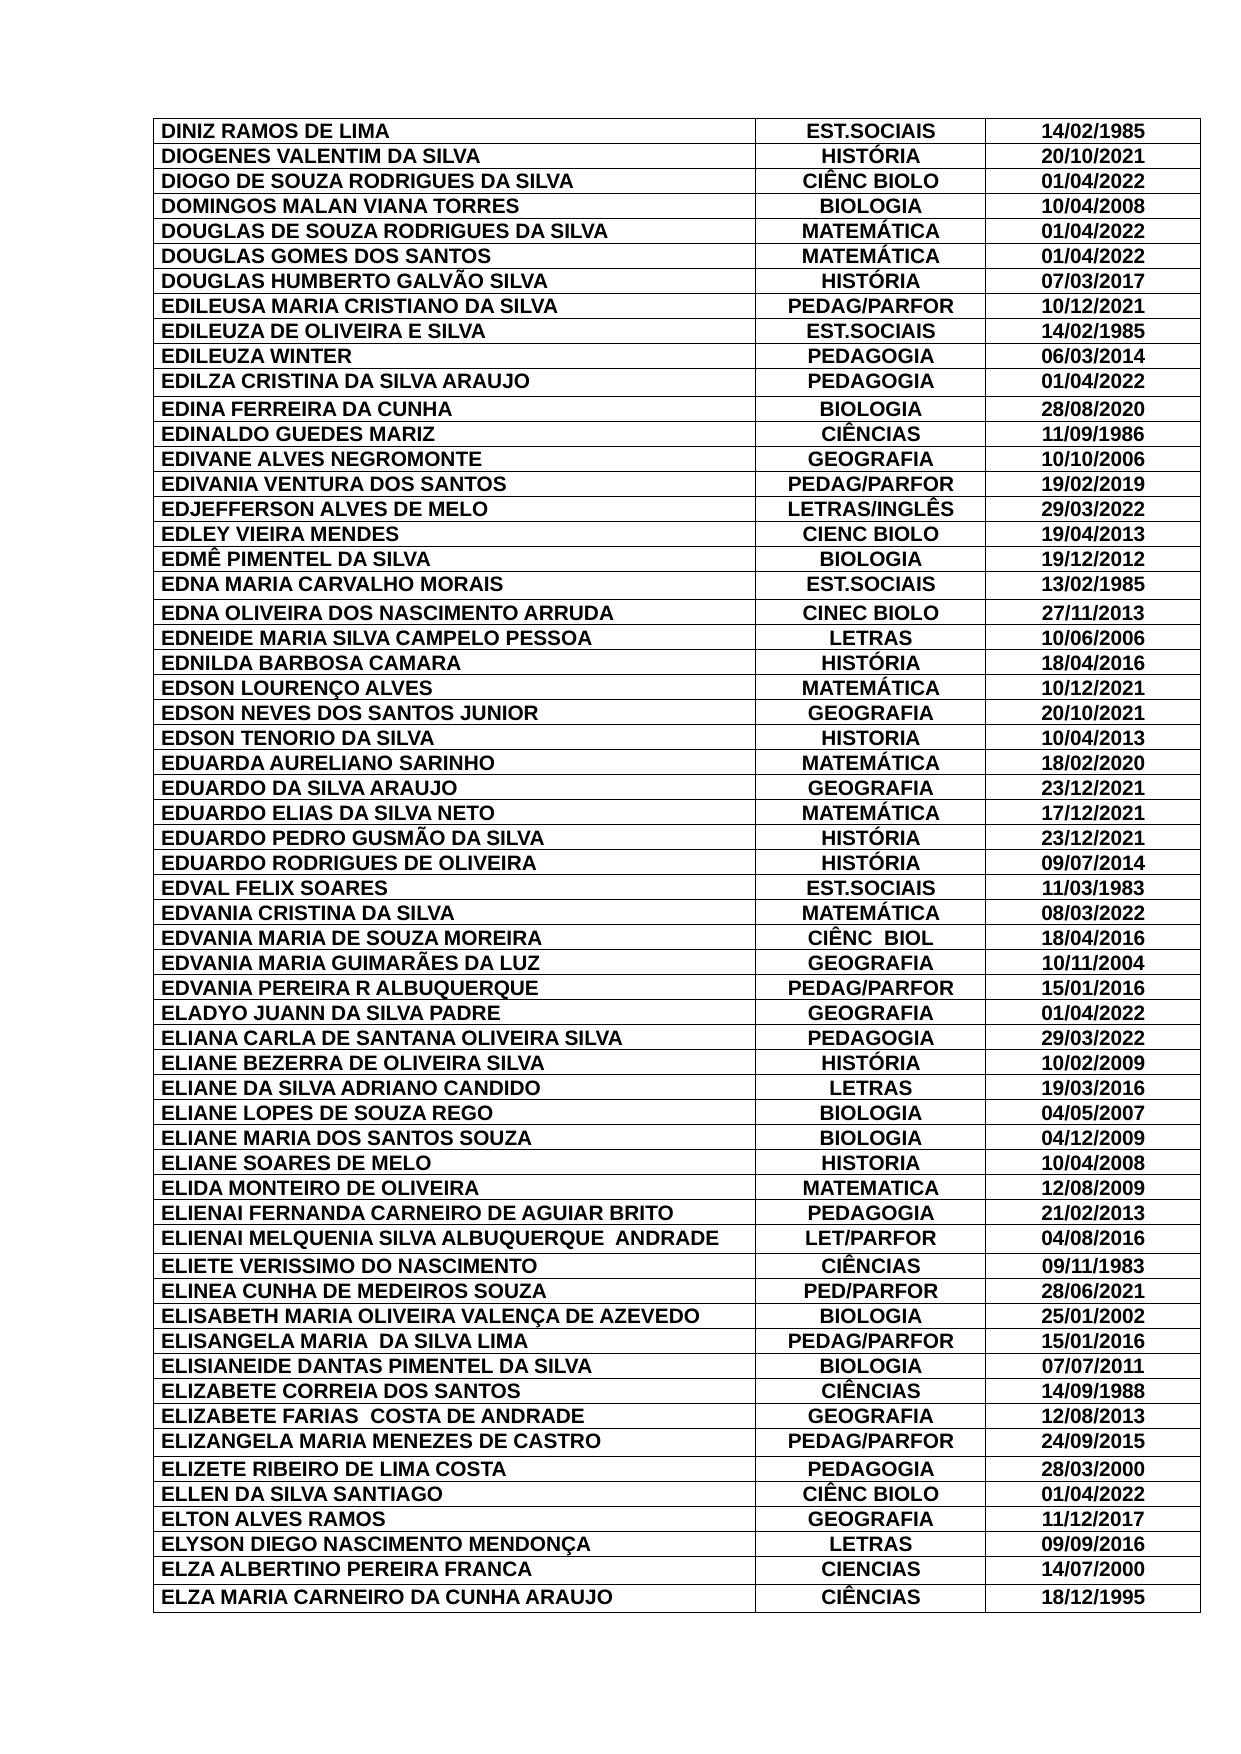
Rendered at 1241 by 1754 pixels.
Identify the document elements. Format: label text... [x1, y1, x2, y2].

table_cell 20/10/2021 [986, 144, 1200, 168]
table_cell PEDAGOGIA [756, 369, 985, 396]
table_cell 09/11/1983 [986, 1254, 1200, 1277]
table_cell 18/12/1995 [986, 1585, 1200, 1612]
table_cell 14/02/1985 [986, 119, 1200, 143]
table_cell 04/08/2016 [986, 1225, 1200, 1252]
table_cell 14/09/1988 [986, 1379, 1200, 1402]
table_cell LETRAS [756, 1532, 985, 1556]
table_cell BIOLOGIA [756, 1100, 985, 1124]
table_cell ELIENAI FERNANDA CARNEIRO DE AGUIAR BRITO [154, 1200, 755, 1224]
table_cell 01/04/2022 [986, 219, 1200, 243]
table_cell EDUARDO DA SILVA ARAUJO [154, 775, 755, 799]
table_cell DOUGLAS GOMES DOS SANTOS [154, 244, 755, 268]
table_cell GEOGRAFIA [756, 775, 985, 799]
table_cell PEDAG/PARFOR [756, 1329, 985, 1352]
table_cell HISTÓRIA [756, 1050, 985, 1074]
table_cell MATEMÁTICA [756, 750, 985, 774]
table_cell BIOLOGIA [756, 397, 985, 421]
table_cell 11/12/2017 [986, 1507, 1200, 1531]
table_cell 23/12/2021 [986, 775, 1200, 799]
table_cell DINIZ RAMOS DE LIMA [154, 119, 755, 143]
table_cell LETRAS/INGLÊS [756, 497, 985, 521]
table_cell 01/04/2022 [986, 244, 1200, 268]
table_cell ELIANE BEZERRA DE OLIVEIRA SILVA [154, 1050, 755, 1074]
table_cell 01/04/2022 [986, 169, 1200, 193]
table_cell ELINEA CUNHA DE MEDEIROS SOUZA [154, 1279, 755, 1302]
table_cell CIÊNCIAS [756, 1585, 985, 1612]
table_cell 12/08/2013 [986, 1404, 1200, 1427]
table_cell ELIANE LOPES DE SOUZA REGO [154, 1100, 755, 1124]
table_cell CIÊNC BIOLO [756, 169, 985, 193]
table_cell 07/07/2011 [986, 1354, 1200, 1377]
table_cell 19/03/2016 [986, 1075, 1200, 1099]
table_cell 06/03/2014 [986, 344, 1200, 368]
table_cell 04/12/2009 [986, 1125, 1200, 1149]
table_cell MATEMATICA [756, 1175, 985, 1199]
table_cell 21/02/2013 [986, 1200, 1200, 1224]
table_cell EDINALDO GUEDES MARIZ [154, 422, 755, 446]
table_cell ELISABETH MARIA OLIVEIRA VALENÇA DE AZEVEDO [154, 1304, 755, 1327]
table_cell EDNA OLIVEIRA DOS NASCIMENTO ARRUDA [154, 600, 755, 624]
table_cell CIÊNC BIOLO [756, 1482, 985, 1506]
table_cell 10/12/2021 [986, 675, 1200, 699]
table_cell EDUARDO PEDRO GUSMÃO DA SILVA [154, 825, 755, 849]
table_cell EDVAL FELIX SOARES [154, 875, 755, 899]
table_cell HISTÓRIA [756, 269, 985, 293]
table_cell EDIVANIA VENTURA DOS SANTOS [154, 472, 755, 496]
table_cell 18/04/2016 [986, 650, 1200, 674]
table_cell EST.SOCIAIS [756, 875, 985, 899]
table_cell EDILEUSA MARIA CRISTIANO DA SILVA [154, 294, 755, 318]
table_cell ELIZETE RIBEIRO DE LIMA COSTA [154, 1457, 755, 1481]
table_cell GEOGRAFIA [756, 1404, 985, 1427]
table_cell 12/08/2009 [986, 1175, 1200, 1199]
table_cell HISTÓRIA [756, 850, 985, 874]
table_cell 09/07/2014 [986, 850, 1200, 874]
table_cell PEDAGOGIA [756, 1457, 985, 1481]
table_cell ELIZABETE CORREIA DOS SANTOS [154, 1379, 755, 1402]
table_cell 01/04/2022 [986, 1000, 1200, 1024]
table_cell CIÊNCIAS [756, 1379, 985, 1402]
table_cell ELADYO JUANN DA SILVA PADRE [154, 1000, 755, 1024]
table_cell EDSON LOURENÇO ALVES [154, 675, 755, 699]
table_cell 29/03/2022 [986, 497, 1200, 521]
table_cell 18/04/2016 [986, 925, 1200, 949]
table_cell BIOLOGIA [756, 1125, 985, 1149]
table_cell 10/04/2008 [986, 1150, 1200, 1174]
table_cell ELYSON DIEGO NASCIMENTO MENDONÇA [154, 1532, 755, 1556]
table_cell CIENC BIOLO [756, 522, 985, 546]
table_cell BIOLOGIA [756, 194, 985, 218]
table_cell 13/02/1985 [986, 572, 1200, 599]
table_cell MATEMÁTICA [756, 900, 985, 924]
table_cell PEDAG/PARFOR [756, 472, 985, 496]
table_cell 11/09/1986 [986, 422, 1200, 446]
table_cell EDUARDO RODRIGUES DE OLIVEIRA [154, 850, 755, 874]
table_cell 07/03/2017 [986, 269, 1200, 293]
table_cell 19/02/2019 [986, 472, 1200, 496]
table_cell CINEC BIOLO [756, 600, 985, 624]
table_cell ELIZANGELA MARIA MENEZES DE CASTRO [154, 1429, 755, 1456]
table_cell MATEMÁTICA [756, 675, 985, 699]
table_cell 04/05/2007 [986, 1100, 1200, 1124]
table_cell 23/12/2021 [986, 825, 1200, 849]
table_cell 10/02/2009 [986, 1050, 1200, 1074]
table_cell 18/02/2020 [986, 750, 1200, 774]
table_cell 01/04/2022 [986, 1482, 1200, 1506]
table_cell 27/11/2013 [986, 600, 1200, 624]
table_cell HISTÓRIA [756, 650, 985, 674]
table_cell 19/04/2013 [986, 522, 1200, 546]
table_cell EDUARDO ELIAS DA SILVA NETO [154, 800, 755, 824]
table_cell MATEMÁTICA [756, 244, 985, 268]
table_cell EDIVANE ALVES NEGROMONTE [154, 447, 755, 471]
table_cell ELIANE MARIA DOS SANTOS SOUZA [154, 1125, 755, 1149]
table_cell 24/09/2015 [986, 1429, 1200, 1456]
table_cell PEDAG/PARFOR [756, 294, 985, 318]
table_cell EDSON TENORIO DA SILVA [154, 725, 755, 749]
table_cell 25/01/2002 [986, 1304, 1200, 1327]
table_cell EDVANIA MARIA GUIMARÃES DA LUZ [154, 950, 755, 974]
table_cell ELIETE VERISSIMO DO NASCIMENTO [154, 1254, 755, 1277]
table_cell HISTÓRIA [756, 825, 985, 849]
table_cell 10/12/2021 [986, 294, 1200, 318]
table_cell 14/07/2000 [986, 1557, 1200, 1584]
table_cell ELISANGELA MARIA DA SILVA LIMA [154, 1329, 755, 1352]
table_cell EDILZA CRISTINA DA SILVA ARAUJO [154, 369, 755, 396]
table_cell ELIDA MONTEIRO DE OLIVEIRA [154, 1175, 755, 1199]
table_cell ELIANA CARLA DE SANTANA OLIVEIRA SILVA [154, 1025, 755, 1049]
table_cell 14/02/1985 [986, 319, 1200, 343]
table_cell EDVANIA PEREIRA R ALBUQUERQUE [154, 975, 755, 999]
table_cell EST.SOCIAIS [756, 119, 985, 143]
table_cell ELIZABETE FARIAS COSTA DE ANDRADE [154, 1404, 755, 1427]
table_cell ELZA ALBERTINO PEREIRA FRANCA [154, 1557, 755, 1584]
table_cell 10/04/2008 [986, 194, 1200, 218]
table_cell EDNEIDE MARIA SILVA CAMPELO PESSOA [154, 625, 755, 649]
table_cell HISTORIA [756, 1150, 985, 1174]
table_cell EDVANIA MARIA DE SOUZA MOREIRA [154, 925, 755, 949]
table_cell BIOLOGIA [756, 1304, 985, 1327]
table_cell DIOGENES VALENTIM DA SILVA [154, 144, 755, 168]
table_cell MATEMÁTICA [756, 800, 985, 824]
table_cell 08/03/2022 [986, 900, 1200, 924]
table_cell EDLEY VIEIRA MENDES [154, 522, 755, 546]
table_cell PED/PARFOR [756, 1279, 985, 1302]
table_cell 17/12/2021 [986, 800, 1200, 824]
table_cell EST.SOCIAIS [756, 319, 985, 343]
table_cell 10/04/2013 [986, 725, 1200, 749]
table_cell 10/06/2006 [986, 625, 1200, 649]
table_cell 28/08/2020 [986, 397, 1200, 421]
table_cell EDJEFFERSON ALVES DE MELO [154, 497, 755, 521]
table_cell 28/03/2000 [986, 1457, 1200, 1481]
table_cell 15/01/2016 [986, 975, 1200, 999]
table_cell EDINA FERREIRA DA CUNHA [154, 397, 755, 421]
table_cell ELISIANEIDE DANTAS PIMENTEL DA SILVA [154, 1354, 755, 1377]
table_cell DOMINGOS MALAN VIANA TORRES [154, 194, 755, 218]
table_cell MATEMÁTICA [756, 219, 985, 243]
table_cell PEDAG/PARFOR [756, 975, 985, 999]
table_cell PEDAGOGIA [756, 1025, 985, 1049]
table_cell EDNA MARIA CARVALHO MORAIS [154, 572, 755, 599]
table_cell EST.SOCIAIS [756, 572, 985, 599]
table_cell PEDAGOGIA [756, 1200, 985, 1224]
table_cell 15/01/2016 [986, 1329, 1200, 1352]
table_cell 29/03/2022 [986, 1025, 1200, 1049]
table_cell BIOLOGIA [756, 1354, 985, 1377]
table_cell BIOLOGIA [756, 547, 985, 571]
table_cell ELLEN DA SILVA SANTIAGO [154, 1482, 755, 1506]
table_cell LETRAS [756, 625, 985, 649]
table_cell 09/09/2016 [986, 1532, 1200, 1556]
table_cell EDILEUZA WINTER [154, 344, 755, 368]
table_cell GEOGRAFIA [756, 447, 985, 471]
table_cell GEOGRAFIA [756, 950, 985, 974]
table_cell EDNILDA BARBOSA CAMARA [154, 650, 755, 674]
table_cell DOUGLAS HUMBERTO GALVÃO SILVA [154, 269, 755, 293]
table_cell CIÊNCIAS [756, 1254, 985, 1277]
table_cell ELTON ALVES RAMOS [154, 1507, 755, 1531]
table_cell EDSON NEVES DOS SANTOS JUNIOR [154, 700, 755, 724]
table_cell EDVANIA CRISTINA DA SILVA [154, 900, 755, 924]
table_cell 01/04/2022 [986, 369, 1200, 396]
table_cell ELIANE DA SILVA ADRIANO CANDIDO [154, 1075, 755, 1099]
table_cell 11/03/1983 [986, 875, 1200, 899]
table_cell ELZA MARIA CARNEIRO DA CUNHA ARAUJO [154, 1585, 755, 1612]
table_cell 28/06/2021 [986, 1279, 1200, 1302]
table_cell DIOGO DE SOUZA RODRIGUES DA SILVA [154, 169, 755, 193]
table_cell CIÊNC BIOL [756, 925, 985, 949]
table_cell GEOGRAFIA [756, 700, 985, 724]
table_cell GEOGRAFIA [756, 1507, 985, 1531]
table_cell LETRAS [756, 1075, 985, 1099]
table_cell PEDAG/PARFOR [756, 1429, 985, 1456]
table_cell EDUARDA AURELIANO SARINHO [154, 750, 755, 774]
table_cell GEOGRAFIA [756, 1000, 985, 1024]
table_cell 19/12/2012 [986, 547, 1200, 571]
table_cell CIÊNCIAS [756, 422, 985, 446]
table_cell HISTÓRIA [756, 144, 985, 168]
table_cell ELIENAI MELQUENIA SILVA ALBUQUERQUE ANDRADE [154, 1225, 755, 1252]
table_cell 10/10/2006 [986, 447, 1200, 471]
table_cell DOUGLAS DE SOUZA RODRIGUES DA SILVA [154, 219, 755, 243]
table_cell HISTORIA [756, 725, 985, 749]
table_cell EDILEUZA DE OLIVEIRA E SILVA [154, 319, 755, 343]
table_cell EDMÊ PIMENTEL DA SILVA [154, 547, 755, 571]
table_cell 20/10/2021 [986, 700, 1200, 724]
table_cell 10/11/2004 [986, 950, 1200, 974]
table_cell ELIANE SOARES DE MELO [154, 1150, 755, 1174]
table_cell LET/PARFOR [756, 1225, 985, 1252]
table_cell CIENCIAS [756, 1557, 985, 1584]
table_cell PEDAGOGIA [756, 344, 985, 368]
